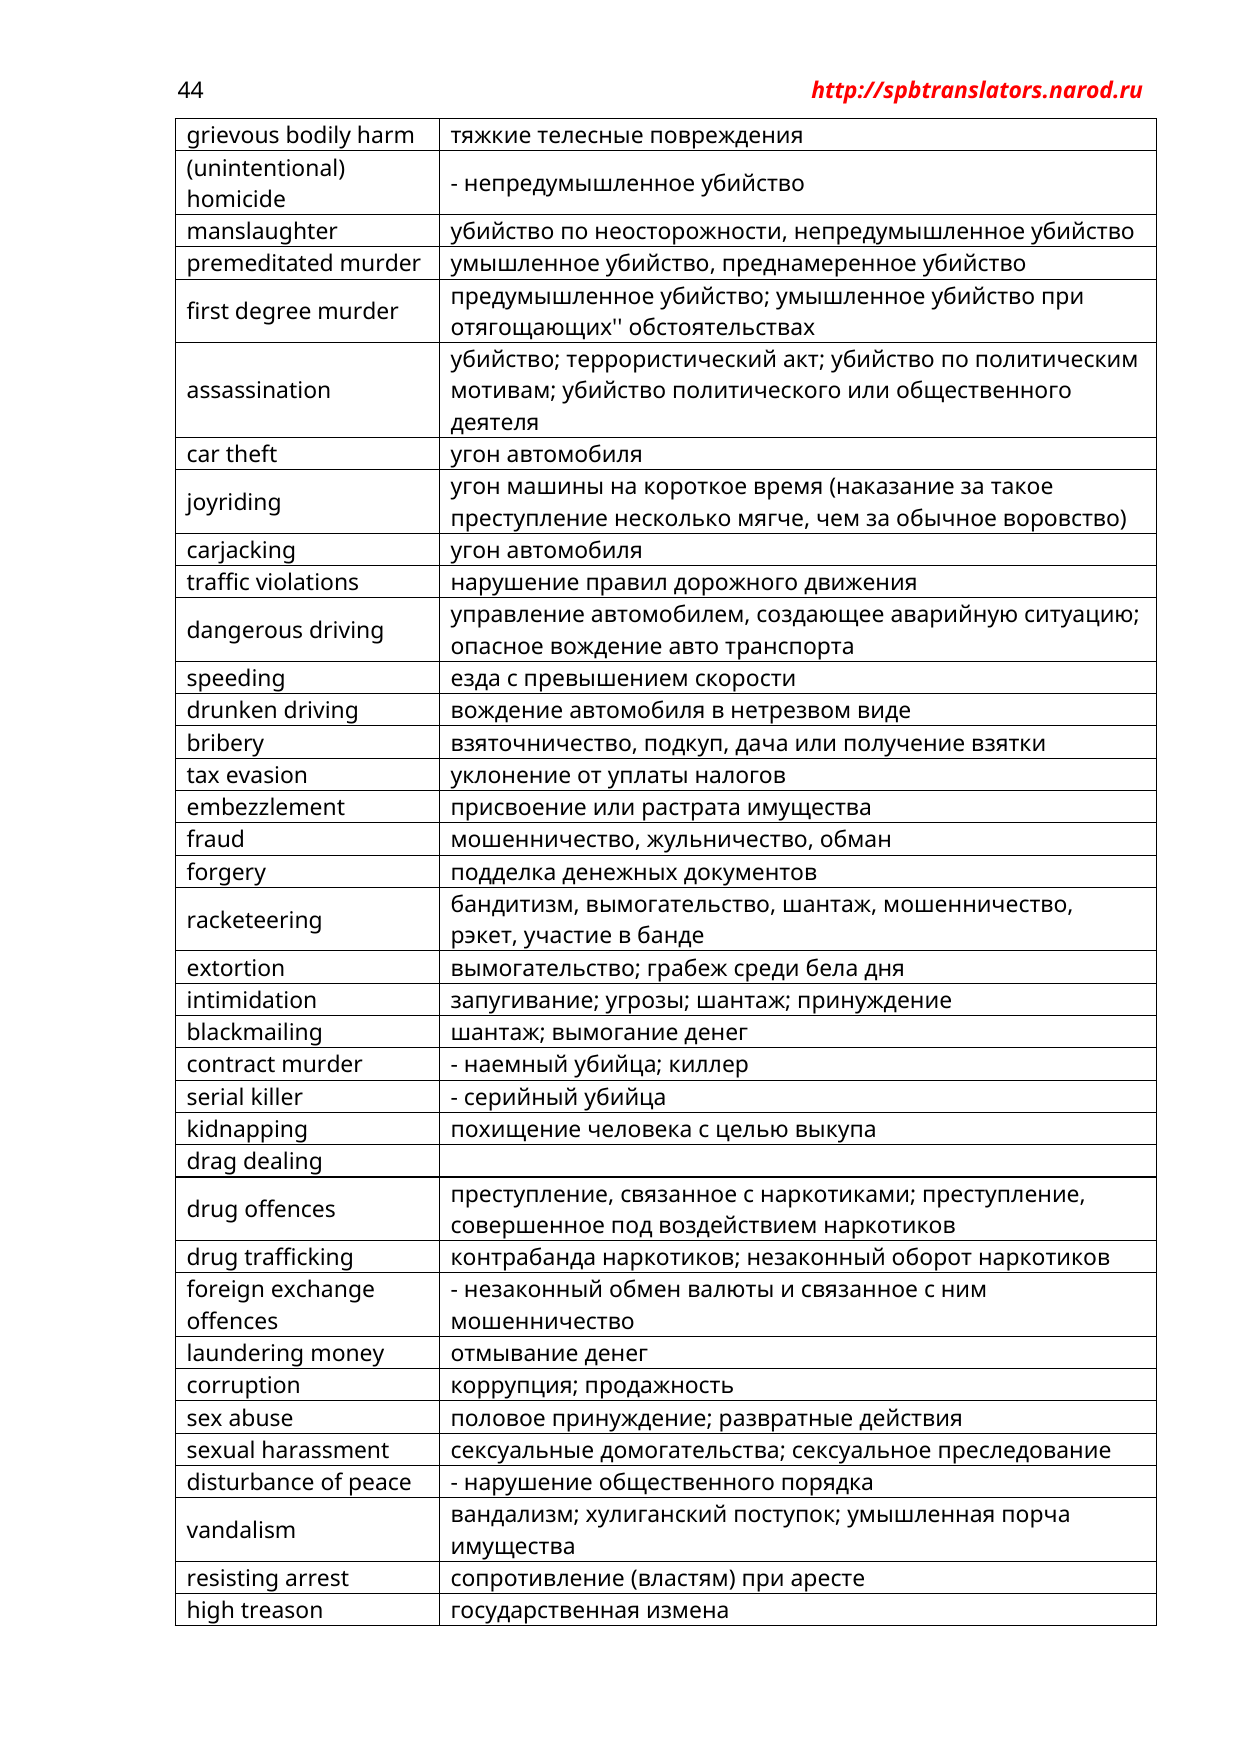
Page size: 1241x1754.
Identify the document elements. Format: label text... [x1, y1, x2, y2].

table_cell - наемный убийца; киллер [440, 1048, 1156, 1079]
table_cell [1157, 565, 1178, 597]
table_cell carjacking [176, 534, 439, 565]
table_cell joyriding [176, 470, 439, 533]
table_cell умышленное убийство, преднамеренное убийство [440, 247, 1156, 278]
table_cell убийство по неосторожности, непредумышленное убийство [440, 215, 1156, 246]
table_cell угон машины на короткое время (наказание за такое преступление несколько мягче, чем за обычное воровство) [440, 470, 1156, 533]
table_cell tax evasion [176, 759, 439, 790]
table_cell intimidation [176, 984, 439, 1015]
table_cell похищение человека с целью выкупа [440, 1113, 1156, 1144]
table_cell мошенничество, жульничество, обман [440, 823, 1156, 854]
table_cell drug trafficking [176, 1241, 439, 1272]
table_cell [1157, 1465, 1178, 1497]
table_cell запугивание; угрозы; шантаж; принуждение [440, 984, 1156, 1015]
table_cell езда с превышением скорости [440, 662, 1156, 693]
table_cell [1157, 1368, 1178, 1400]
table_cell вандализм; хулиганский поступок; умышленная порча имущества [440, 1498, 1156, 1561]
table_cell [1157, 950, 1178, 983]
table_cell [1157, 855, 1178, 887]
table_cell сексуальные домогательства; сексуальное преследование [440, 1434, 1156, 1465]
table_cell сопротивление (властям) при аресте [440, 1562, 1156, 1593]
table_cell foreign exchange offences [176, 1273, 439, 1336]
table_cell [1157, 533, 1178, 565]
table_cell [1157, 758, 1178, 790]
table_cell speeding [176, 662, 439, 693]
table_cell forgery [176, 856, 439, 887]
table_cell resisting arrest [176, 1562, 439, 1593]
table_cell [1157, 1240, 1178, 1272]
table_cell угон автомобиля [440, 534, 1156, 565]
table_cell dangerous driving [176, 598, 439, 661]
table_cell premeditated murder [176, 247, 439, 278]
table_cell traffic violations [176, 566, 439, 597]
table_cell bribery [176, 726, 439, 758]
table_cell [1157, 1400, 1178, 1433]
table_cell бандитизм, вымогательство, шантаж, мошенничество, рэкет, участие в банде [440, 888, 1156, 950]
table_cell уклонение от уплаты налогов [440, 759, 1156, 790]
table_cell - незаконный обмен валюты и связанное с ним мошенничество [440, 1273, 1156, 1336]
table_cell [1157, 887, 1178, 950]
table_cell drunken driving [176, 694, 439, 725]
table_cell [1157, 342, 1178, 437]
table_cell [1157, 279, 1178, 342]
table_cell [1157, 1112, 1178, 1144]
table_cell предумышленное убийство; умышленное убийство при отягощающих'' обстоятельствах [440, 280, 1156, 342]
table_cell [1157, 661, 1178, 693]
table_cell [1157, 1272, 1178, 1336]
table_cell grievous bodily harm [176, 119, 439, 150]
table_cell [440, 1145, 1156, 1176]
table_cell контрабанда наркотиков; незаконный оборот наркотиков [440, 1241, 1156, 1272]
table_cell assassination [176, 343, 439, 437]
table_cell corruption [176, 1369, 439, 1400]
table_cell угон автомобиля [440, 438, 1156, 469]
table_cell [1157, 983, 1178, 1015]
table_cell [1157, 150, 1178, 214]
table_cell [1157, 693, 1178, 725]
table_cell [1157, 437, 1178, 469]
table_cell first degree murder [176, 280, 439, 342]
table_cell [1157, 1561, 1178, 1593]
table_cell laundering money [176, 1337, 439, 1368]
table_cell - нарушение общественного порядка [440, 1466, 1156, 1497]
table_cell государственная измена [440, 1594, 1156, 1625]
table_cell sexual harassment [176, 1434, 439, 1465]
table_cell [1157, 822, 1178, 854]
table_cell коррупция; продажность [440, 1369, 1156, 1400]
table_cell нарушение правил дорожного движения [440, 566, 1156, 597]
table_cell car theft [176, 438, 439, 469]
table_cell extortion [176, 951, 439, 983]
table_cell [1157, 597, 1178, 661]
table_cell [1157, 1080, 1178, 1112]
table_cell преступление, связанное с наркотиками; преступление, совершенное под воздействием наркотиков [440, 1178, 1156, 1240]
table_cell шантаж; вымогание денег [440, 1016, 1156, 1047]
table_cell racketeering [176, 888, 439, 950]
table_cell [1157, 118, 1178, 150]
table_cell вождение автомобиля в нетрезвом виде [440, 694, 1156, 725]
table_cell embezzlement [176, 791, 439, 822]
table_cell contract murder [176, 1048, 439, 1079]
table_cell подделка денежных документов [440, 856, 1156, 887]
table_cell vandalism [176, 1498, 439, 1561]
table_cell manslaughter [176, 215, 439, 246]
table_cell fraud [176, 823, 439, 854]
table_cell sex abuse [176, 1401, 439, 1433]
table_cell управление автомобилем, создающее аварийную ситуацию; опасное вождение авто транспорта [440, 598, 1156, 661]
table_cell high treason [176, 1594, 439, 1625]
table_cell половое принуждение; развратные действия [440, 1401, 1156, 1433]
table_cell [1157, 725, 1178, 758]
table_cell [1157, 1015, 1178, 1047]
table_cell [1157, 469, 1178, 533]
table_cell взяточничество, подкуп, дача или получение взятки [440, 726, 1156, 758]
table_cell [1157, 1336, 1178, 1368]
table_cell убийство; террористический акт; убийство по политическим мотивам; убийство политического или общественного деятеля [440, 343, 1156, 437]
table_cell drug offences [176, 1178, 439, 1240]
table_cell - серийный убийца [440, 1081, 1156, 1112]
table_cell [1157, 790, 1178, 822]
table_cell [1157, 1144, 1178, 1176]
table_cell [1157, 1176, 1178, 1240]
table_cell тяжкие телесные повреждения [440, 119, 1156, 150]
table_cell disturbance of peace [176, 1466, 439, 1497]
table_cell [1157, 1497, 1178, 1561]
table_cell [1157, 214, 1178, 246]
table_cell (unintentional) homicide [176, 151, 439, 214]
table_cell - непредумышленное убийство [440, 151, 1156, 214]
table_cell [1157, 1593, 1178, 1625]
table_cell serial killer [176, 1081, 439, 1112]
table_cell вымогательство; грабеж среди бела дня [440, 951, 1156, 983]
table_cell blackmailing [176, 1016, 439, 1047]
table_cell отмывание денег [440, 1337, 1156, 1368]
table_cell kidnapping [176, 1113, 439, 1144]
table_cell drag dealing [176, 1145, 439, 1176]
table_cell [1157, 1047, 1178, 1079]
table_cell присвоение или растрата имущества [440, 791, 1156, 822]
table_cell [1157, 1433, 1178, 1465]
table_cell [1157, 246, 1178, 278]
